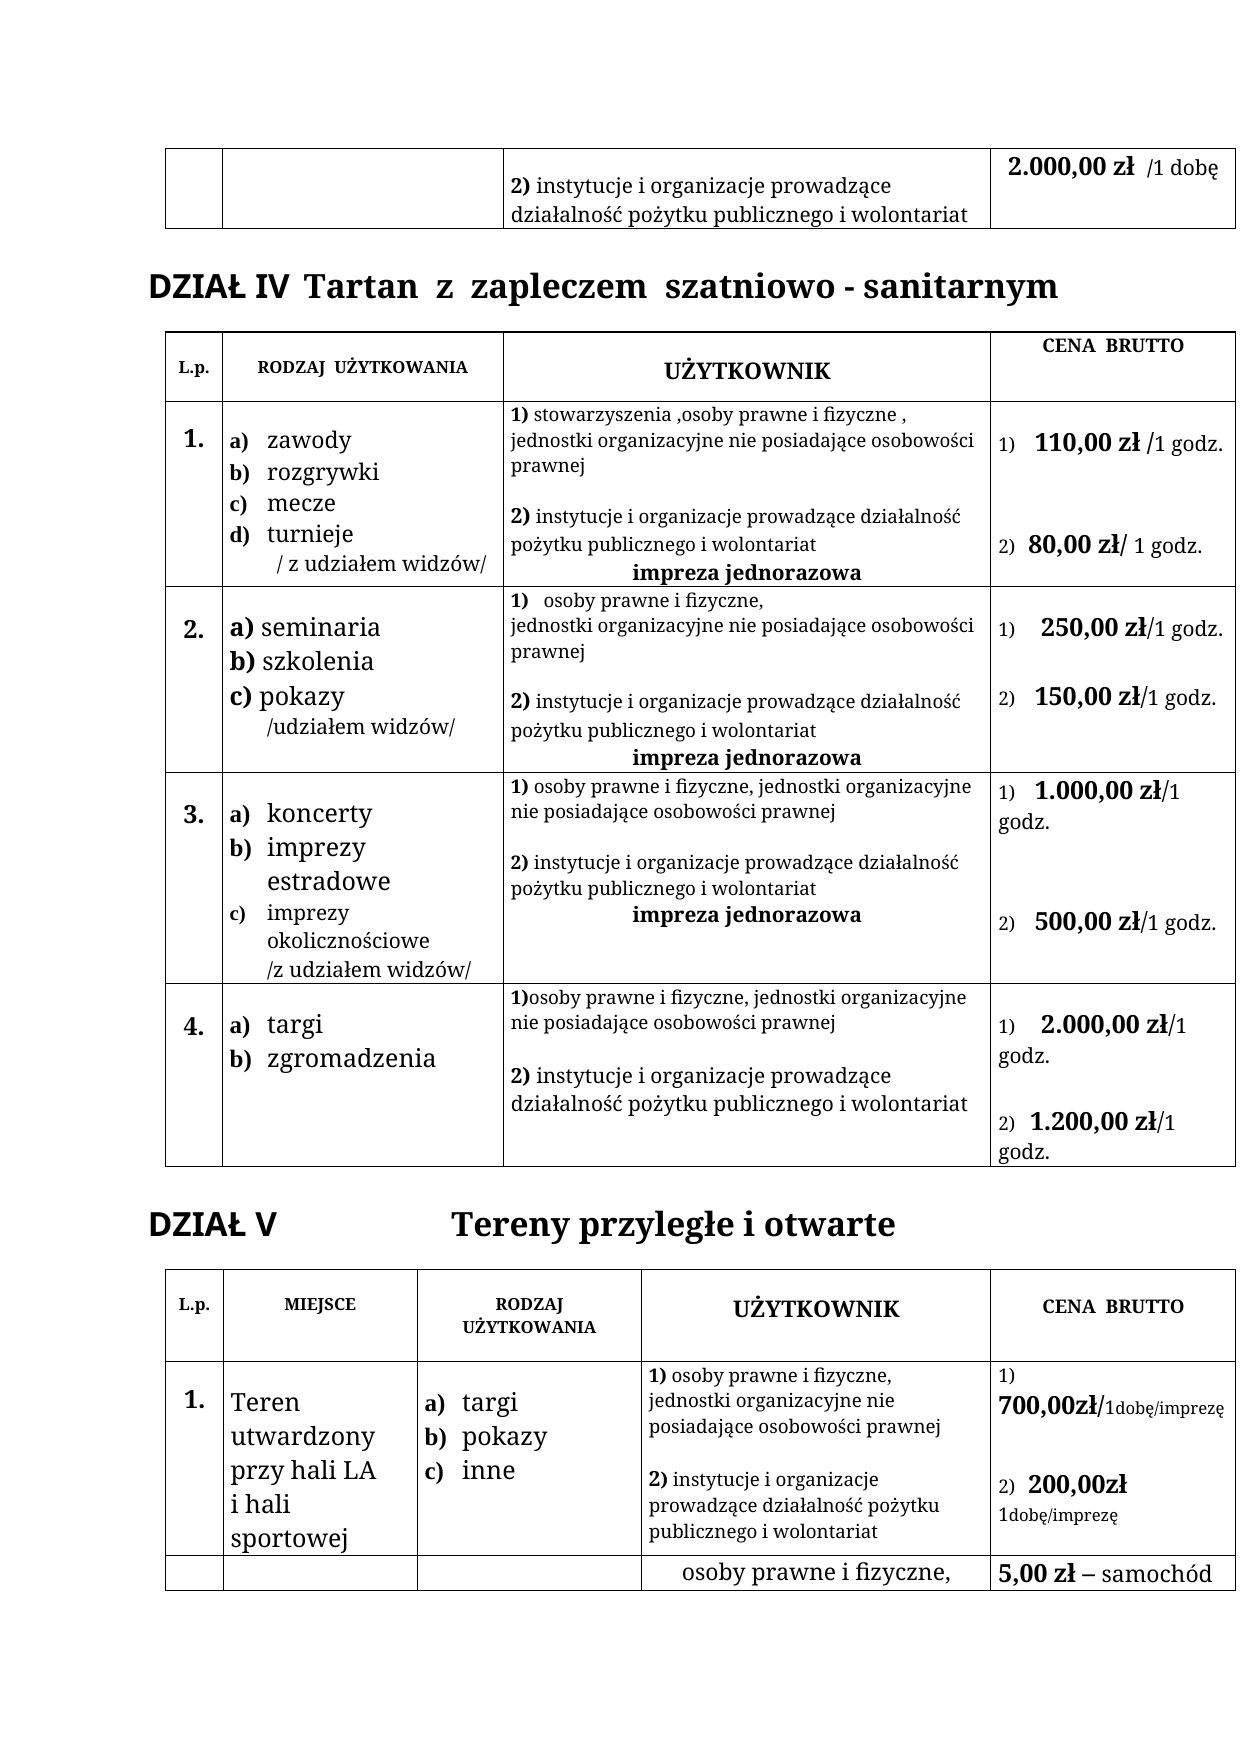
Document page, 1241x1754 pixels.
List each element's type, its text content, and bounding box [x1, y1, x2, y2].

table_cell [224, 1556, 417, 1590]
table_header L.p. [166, 1270, 223, 1361]
table_cell 4. [166, 984, 222, 1166]
table_cell zawody rozgrywki mecze turnieje / z udziałem widzów/ [223, 402, 503, 586]
table_cell 1) osoby prawne i fizyczne, jednostki organizacyjne nie posiadające osobowości prawnej 2) instytucje i organizacje prowadzące działalność pożytku publicznego i wolontariat impreza jednorazowa [504, 773, 990, 983]
table_cell [166, 1556, 223, 1590]
table_cell 1) 2.000,00 zł/1 godz. 2) 1.200,00 zł/1 godz. [991, 984, 1235, 1166]
table_header L.p. [166, 333, 222, 401]
table_header MIEJSCE [224, 1270, 417, 1361]
table_cell 1)osoby prawne i fizyczne, jednostki organizacyjne nie posiadające osobowości prawnej 2) instytucje i organizacje prowadzące działalność pożytku publicznego i wolontariat [504, 984, 990, 1166]
table_cell targi pokazy inne [418, 1362, 641, 1555]
table_cell 1) stowarzyszenia ,osoby prawne i fizyczne , jednostki organizacyjne nie posiadające osobowości prawnej 2) instytucje i organizacje prowadzące działalność pożytku publicznego i wolontariat impreza jednorazowa [504, 402, 990, 586]
title DZIAŁ V Tereny przyległe i otwarte [148, 1201, 1092, 1246]
table_cell 1) 250,00 zł/1 godz. 2) 150,00 zł/1 godz. [991, 587, 1235, 772]
table_header UŻYTKOWNIK [504, 333, 990, 401]
table_cell 3. [166, 773, 222, 983]
table_cell a) seminaria b) szkolenia c) pokazy /udziałem widzów/ [223, 587, 503, 772]
table_header CENA BRUTTO [991, 1270, 1235, 1361]
table_cell 1) osoby prawne i fizyczne, jednostki organizacyjne nie posiadające osobowości prawnej 2) instytucje i organizacje prowadzące działalność pożytku publicznego i wolontariat [642, 1362, 990, 1555]
table_cell 1. [166, 402, 222, 586]
table_cell 2.000,00 zł /1 dobę [991, 149, 1235, 228]
table_cell 2) instytucje i organizacje prowadzące działalność pożytku publicznego i wolontariat [504, 149, 990, 228]
table_header CENA BRUTTO [991, 333, 1235, 401]
table_cell targi zgromadzenia [223, 984, 503, 1166]
table_cell 1) 1.000,00 zł/1 godz. 2) 500,00 zł/1 godz. [991, 773, 1235, 983]
table_cell [166, 149, 222, 228]
table_cell [223, 149, 503, 228]
table_header RODZAJ UŻYTKOWANIA [223, 333, 503, 401]
table_cell 1) 110,00 zł /1 godz. 2) 80,00 zł/ 1 godz. [991, 402, 1235, 586]
table_cell koncerty imprezy estradowe imprezy okolicznościowe /z udziałem widzów/ [223, 773, 503, 983]
table_cell 5,00 zł – samochód [991, 1556, 1235, 1590]
table_cell 1) 700,00zł/1dobę/imprezę 2) 200,00zł 1dobę/imprezę [991, 1362, 1235, 1555]
table_cell Teren utwardzony przy hali LA i hali sportowej [224, 1362, 417, 1555]
table_cell 1) osoby prawne i fizyczne, jednostki organizacyjne nie posiadające osobowości prawnej 2) instytucje i organizacje prowadzące działalność pożytku publicznego i wolontariat impreza jednorazowa [504, 587, 990, 772]
table_cell osoby prawne i fizyczne, [642, 1556, 990, 1590]
table_cell 2. [166, 587, 222, 772]
title DZIAŁ IV Tartan z zapleczem szatniowo - sanitarnym [148, 263, 1092, 309]
table_cell [418, 1556, 641, 1590]
table_cell 1. [166, 1362, 223, 1555]
table_header UŻYTKOWNIK [642, 1270, 990, 1361]
table_header RODZAJ UŻYTKOWANIA [418, 1270, 641, 1361]
